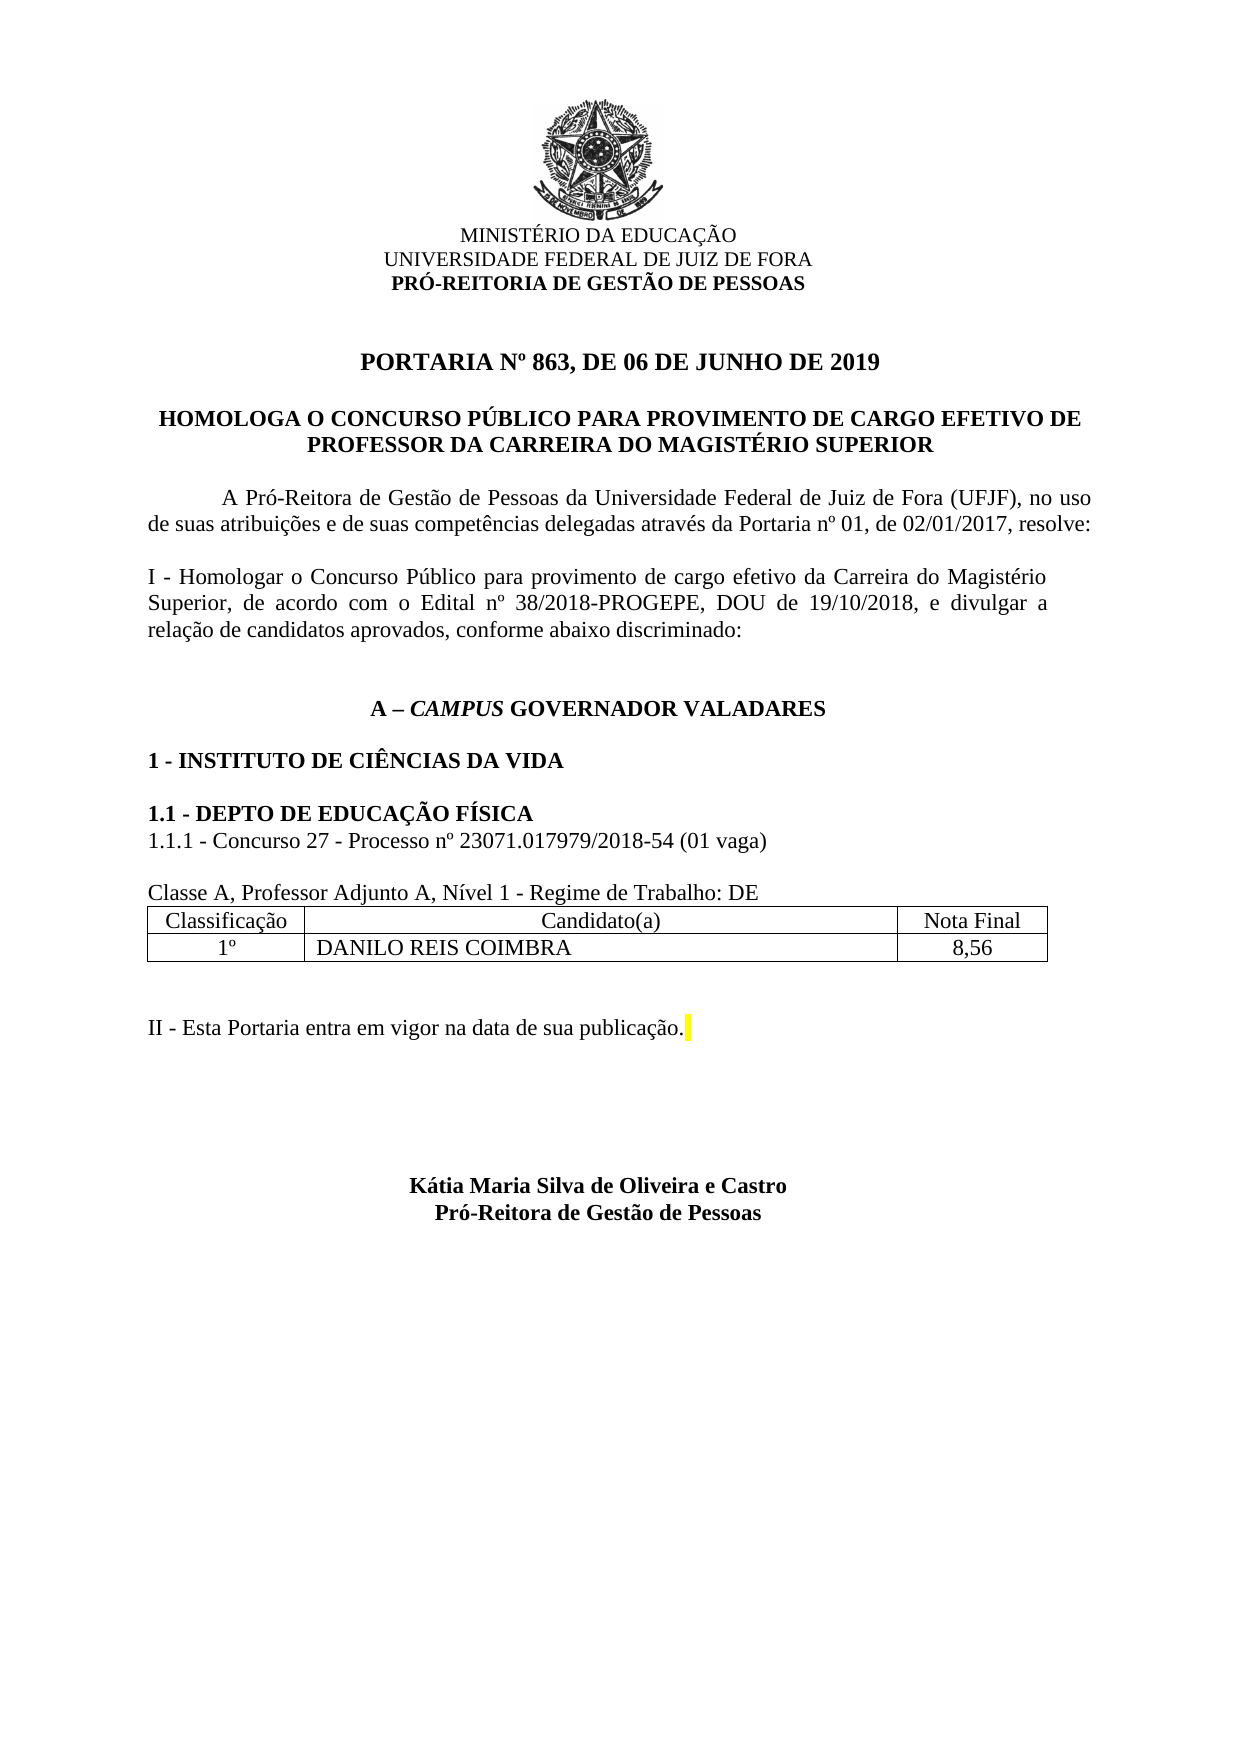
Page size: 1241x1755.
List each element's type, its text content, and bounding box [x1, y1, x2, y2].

text Classe A, Professor Adjunto A, Nível 1 - Regime de Trabalho: DE [148, 879, 1048, 906]
text Kátia Maria Silva de Oliveira e Castro [148, 1172, 1048, 1199]
text II - Esta Portaria entra em vigor na data de sua publicação. [148, 1014, 1093, 1041]
table_header Nota Final [898, 907, 1047, 933]
text PORTARIA Nº 863, DE 06 DE JUNHO DE 2019 [148, 347, 1093, 376]
text A – CAMPUS GOVERNADOR VALADARES [148, 695, 1048, 721]
text A Pró-Reitora de Gestão de Pessoas da Universidade Federal de Juiz de Fora (UFJF), no uso de suas atribuições e de suas competências delegadas através da Portaria nº 01, de 02/01/2017, resolve: [148, 484, 1093, 537]
table_header Classificação [148, 907, 304, 933]
text 1 - INSTITUTO DE CIÊNCIAS DA VIDA [148, 748, 1048, 774]
table_cell 1º [148, 934, 304, 961]
text 1.1 - DEPTO DE EDUCAÇÃO FÍSICA [148, 800, 1048, 827]
text HOMOLOGA O CONCURSO PÚBLICO PARA PROVIMENTO DE CARGO EFETIVO DE PROFESSOR DA CARREIRA DO MAGISTÉRIO SUPERIOR [148, 405, 1093, 458]
table_cell DANILO REIS COIMBRA [305, 934, 897, 961]
text Pró-Reitora de Gestão de Pessoas [148, 1199, 1048, 1225]
table_header Candidato(a) [305, 907, 897, 933]
text I - Homologar o Concurso Público para provimento de cargo efetivo da Carreira do Magistério Superior, de acordo com o Edital nº 38/2018-PROGEPE, DOU de 19/10/2018, e divulgar a relação de candidatos aprovados, conforme abaixo discriminado: [148, 563, 1048, 642]
table_cell 8,56 [898, 934, 1047, 961]
text 1.1.1 - Concurso 27 - Processo nº 23071.017979/2018-54 (01 vaga) [148, 827, 1048, 853]
